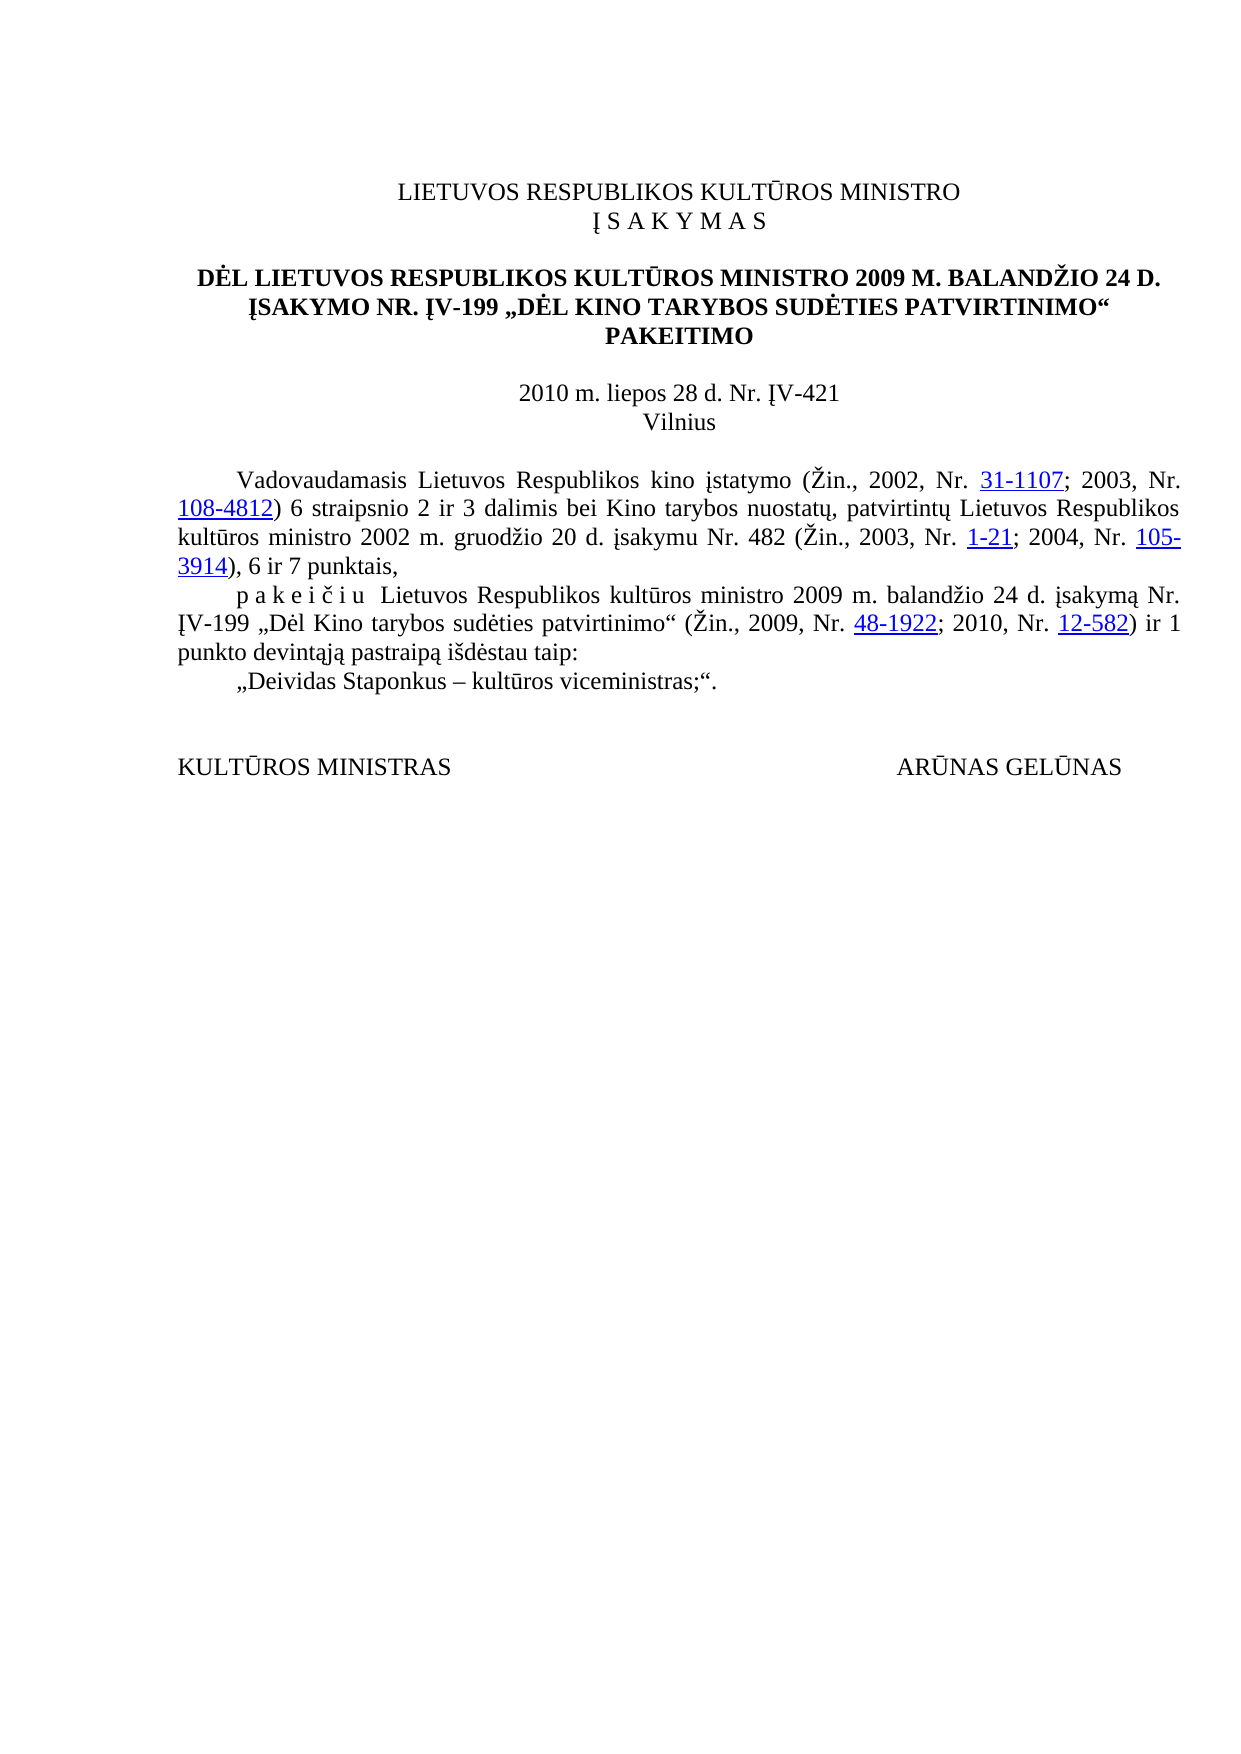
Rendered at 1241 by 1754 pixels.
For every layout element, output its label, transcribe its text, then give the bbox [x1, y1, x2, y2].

text LIETUVOS RESPUBLIKOS KULTŪROS MINISTRO [177, 177, 1181, 206]
text 2010 m. liepos 28 d. Nr. ĮV-421 [177, 378, 1181, 407]
text „Deividas Staponkus – kultūros viceministras;“. [177, 666, 1181, 695]
text Vilnius [177, 407, 1181, 436]
text ĮSAKYMAS [177, 206, 1181, 235]
text pakeičiu Lietuvos Respublikos kultūros ministro 2009 m. balandžio 24 d. įsakymą Nr. ĮV-199 „Dėl Kino tarybos sudėties patvirtinimo“ (Žin., 2009, Nr. 48-1922; 2010, Nr. 12-582) ir 1 punkto devintąją pastraipą išdėstau taip: [177, 580, 1181, 666]
text DĖL LIETUVOS RESPUBLIKOS KULTūrOS MINISTRO 2009 M. BALANDŽIO 24 D. ĮSAKYMO Nr. ĮV-199 „DĖL KINO TARYBOS SUDĖTIES PATVIRTINIMO“ PAKEITIMO [177, 263, 1181, 350]
text Vadovaudamasis Lietuvos Respublikos kino įstatymo (Žin., 2002, Nr. 31-1107; 2003, Nr. 108-4812) 6 straipsnio 2 ir 3 dalimis bei Kino tarybos nuostatų, patvirtintų Lietuvos Respublikos kultūros ministro 2002 m. gruodžio 20 d. įsakymu Nr. 482 (Žin., 2003, Nr. 1-21; 2004, Nr. 105-3914), 6 ir 7 punktais, [177, 465, 1181, 580]
text Kultūros ministras Arūnas Gelūnas [177, 752, 1181, 781]
